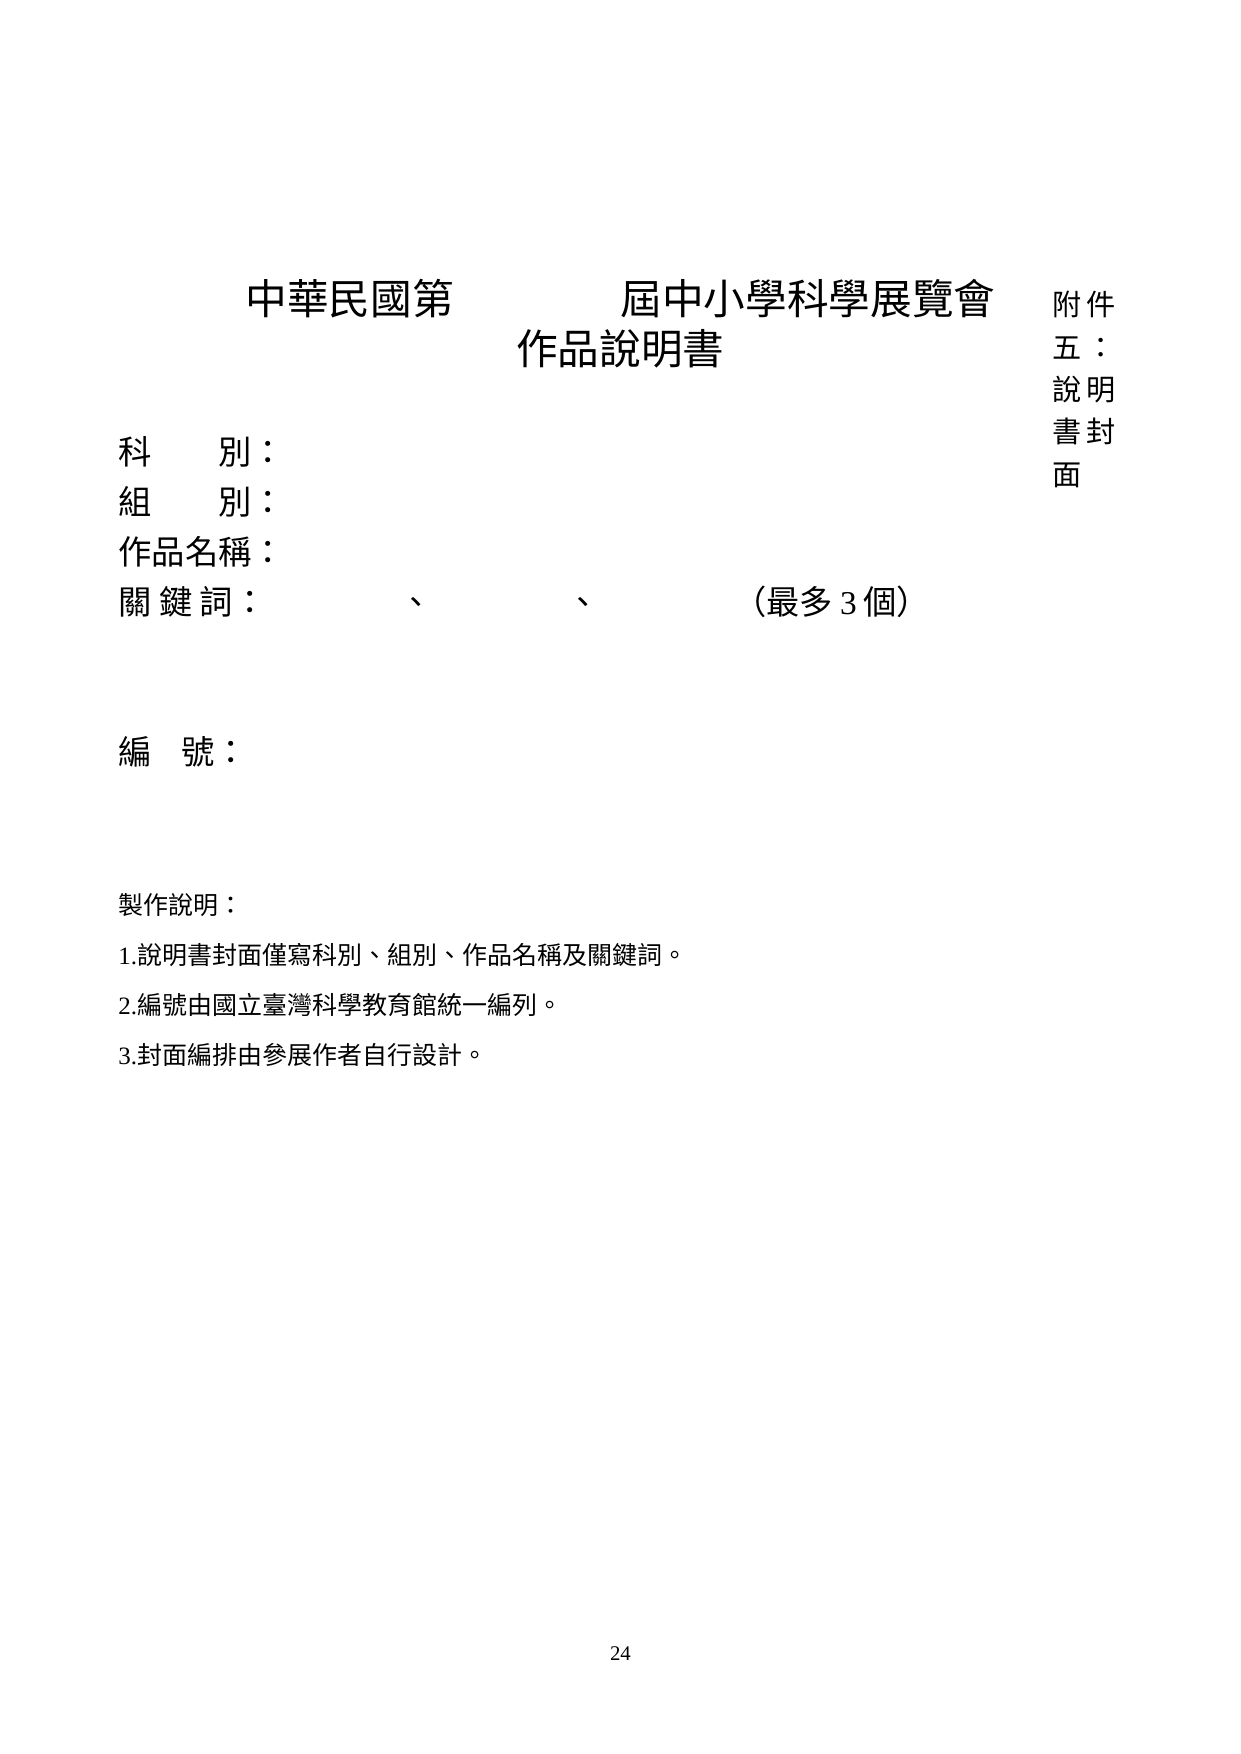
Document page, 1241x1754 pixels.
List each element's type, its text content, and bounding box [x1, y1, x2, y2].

text 附件五：說明書封面 [1052, 282, 1116, 493]
text 編 號： [118, 724, 1122, 774]
text 製作說明： [118, 874, 1122, 924]
text 2.編號由國立臺灣科學教育館統一編列。 [118, 974, 1122, 1024]
text 1.說明書封面僅寫科別、組別、作品名稱及關鍵詞。 [118, 924, 1122, 974]
text 組 別： [118, 474, 1036, 524]
text 關 鍵 詞： 、 、 （最多3個） [118, 574, 1036, 624]
text 科 別： [118, 424, 1036, 474]
text 中華民國第 屆中小學科學展覽會 [118, 274, 1036, 324]
text 3.封面編排由參展作者自行設計。 [118, 1024, 1122, 1074]
text 作品名稱： [118, 524, 1036, 574]
text 作品說明書 [118, 324, 1036, 374]
